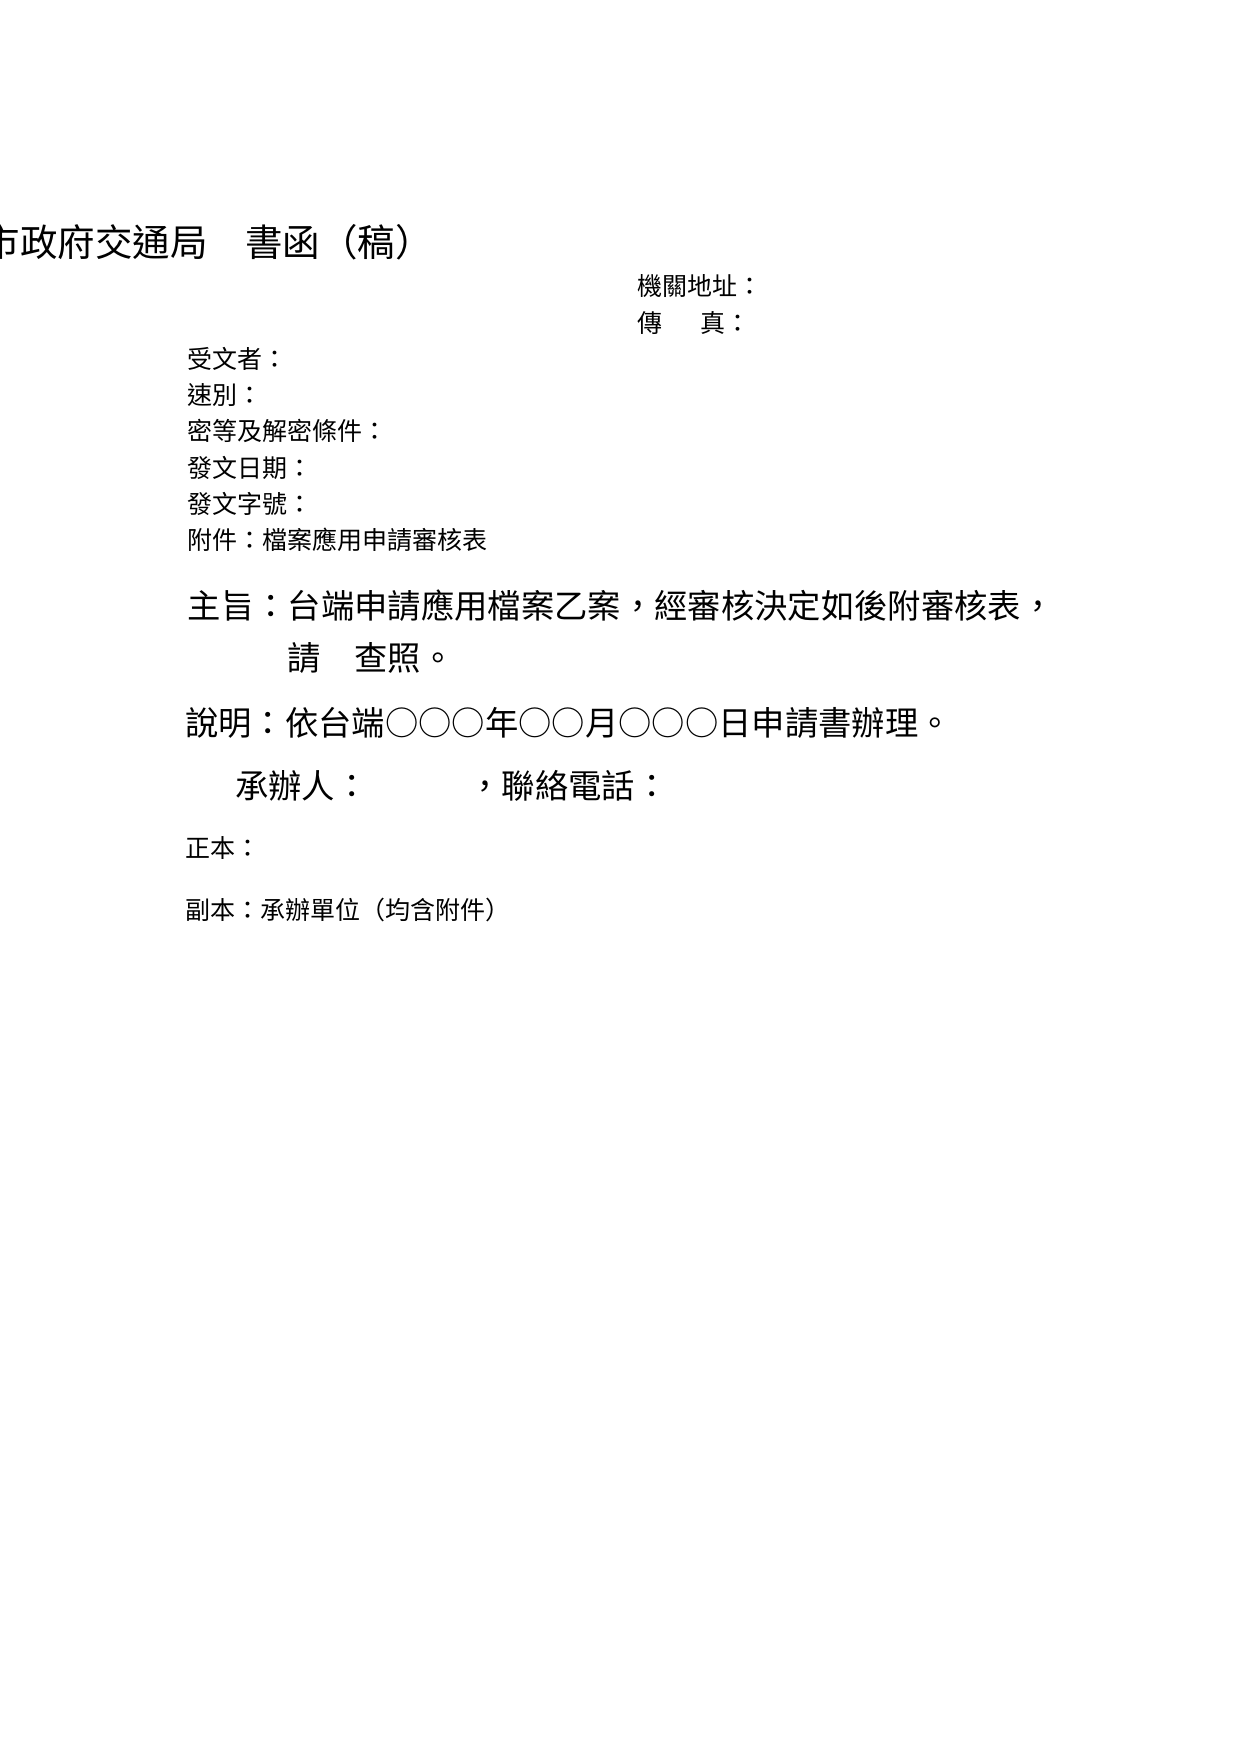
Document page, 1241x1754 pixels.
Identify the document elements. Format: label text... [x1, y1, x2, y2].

text 副本：承辦單位（均含附件） [185, 867, 1053, 930]
text 受文者： [187, 339, 1053, 376]
text 發文字號： [187, 484, 1053, 521]
text 附件：檔案應用申請審核表 [187, 521, 1053, 557]
text 說明：依台端○○○年○○月○○○日申請書辦理。 [185, 680, 1053, 742]
text 正本： [185, 805, 1053, 867]
text 主旨：台端申請應用檔案乙案，經審核決定如後附審核表，請 查照。 [187, 576, 1053, 680]
text 附表二 [187, 158, 1053, 212]
text 承辦人： ，聯絡電話： [185, 742, 1053, 805]
text 機關地址： [187, 267, 1053, 303]
text 密等及解密條件： [187, 412, 1053, 448]
text 發文日期： [187, 448, 1053, 484]
text 速別： [187, 376, 1053, 412]
text 高雄市政府交通局 書函（稿） [187, 212, 1053, 267]
text 傳 真： [187, 303, 1053, 339]
